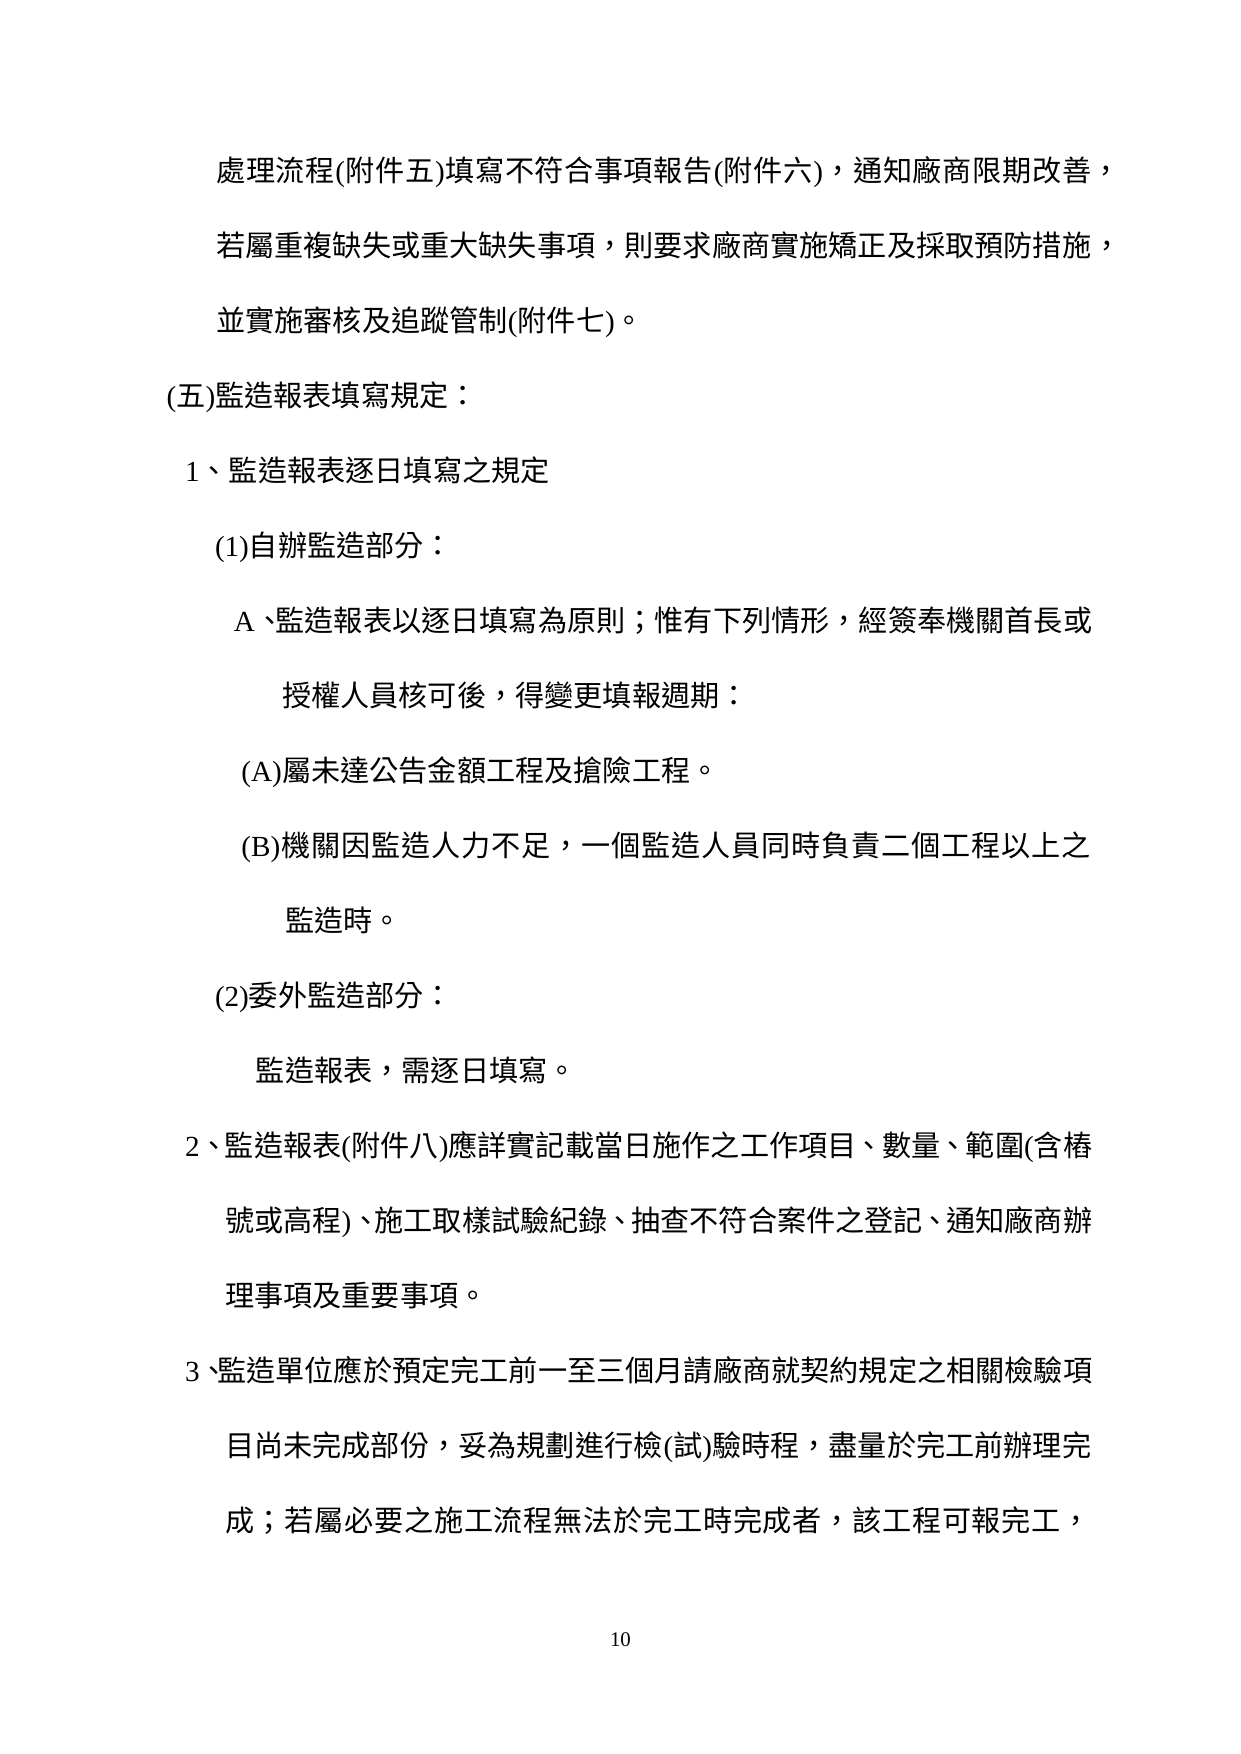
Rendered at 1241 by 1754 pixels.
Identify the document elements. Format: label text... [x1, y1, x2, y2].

text 2、監造報表(附件八)應詳實記載當日施作之工作項目、數量、範圍(含樁號或高程)、施工取樣試驗紀錄、抽查不符合案件之登記、通知廠商辦理事項及重要事項。 [185, 1106, 1092, 1331]
text (四)實施之各項驗證、檢驗及抽查，如有不符合事項時，應依不符合事項處理流程(附件五)填寫不符合事項報告(附件六)，通知廠商限期改善，若屬重複缺失或重大缺失事項，則要求廠商實施矯正及採取預防措施，並實施審核及追蹤管制(附件七)。 [166, 131, 1092, 356]
text (五)監造報表填寫規定： [166, 356, 1092, 431]
text (A)屬未達公告金額工程及搶險工程。 [241, 731, 1092, 806]
text 1、監造報表逐日填寫之規定 [185, 431, 1092, 506]
text (1)自辦監造部分： [215, 506, 1092, 581]
text (B)機關因監造人力不足，一個監造人員同時負責二個工程以上之監造時。 [241, 806, 1092, 956]
text 3、監造單位應於預定完工前一至三個月請廠商就契約規定之相關檢驗項目尚未完成部份，妥為規劃進行檢(試)驗時程，盡量於完工前辦理完成；若屬必要之施工流程無法於完工時完成者，該工程可報完工， [185, 1331, 1092, 1556]
text 監造報表，需逐日填寫。 [204, 1031, 1092, 1106]
text (2)委外監造部分： [215, 956, 1092, 1031]
text A、監造報表以逐日填寫為原則；惟有下列情形，經簽奉機關首長或授權人員核可後，得變更填報週期： [234, 581, 1092, 731]
